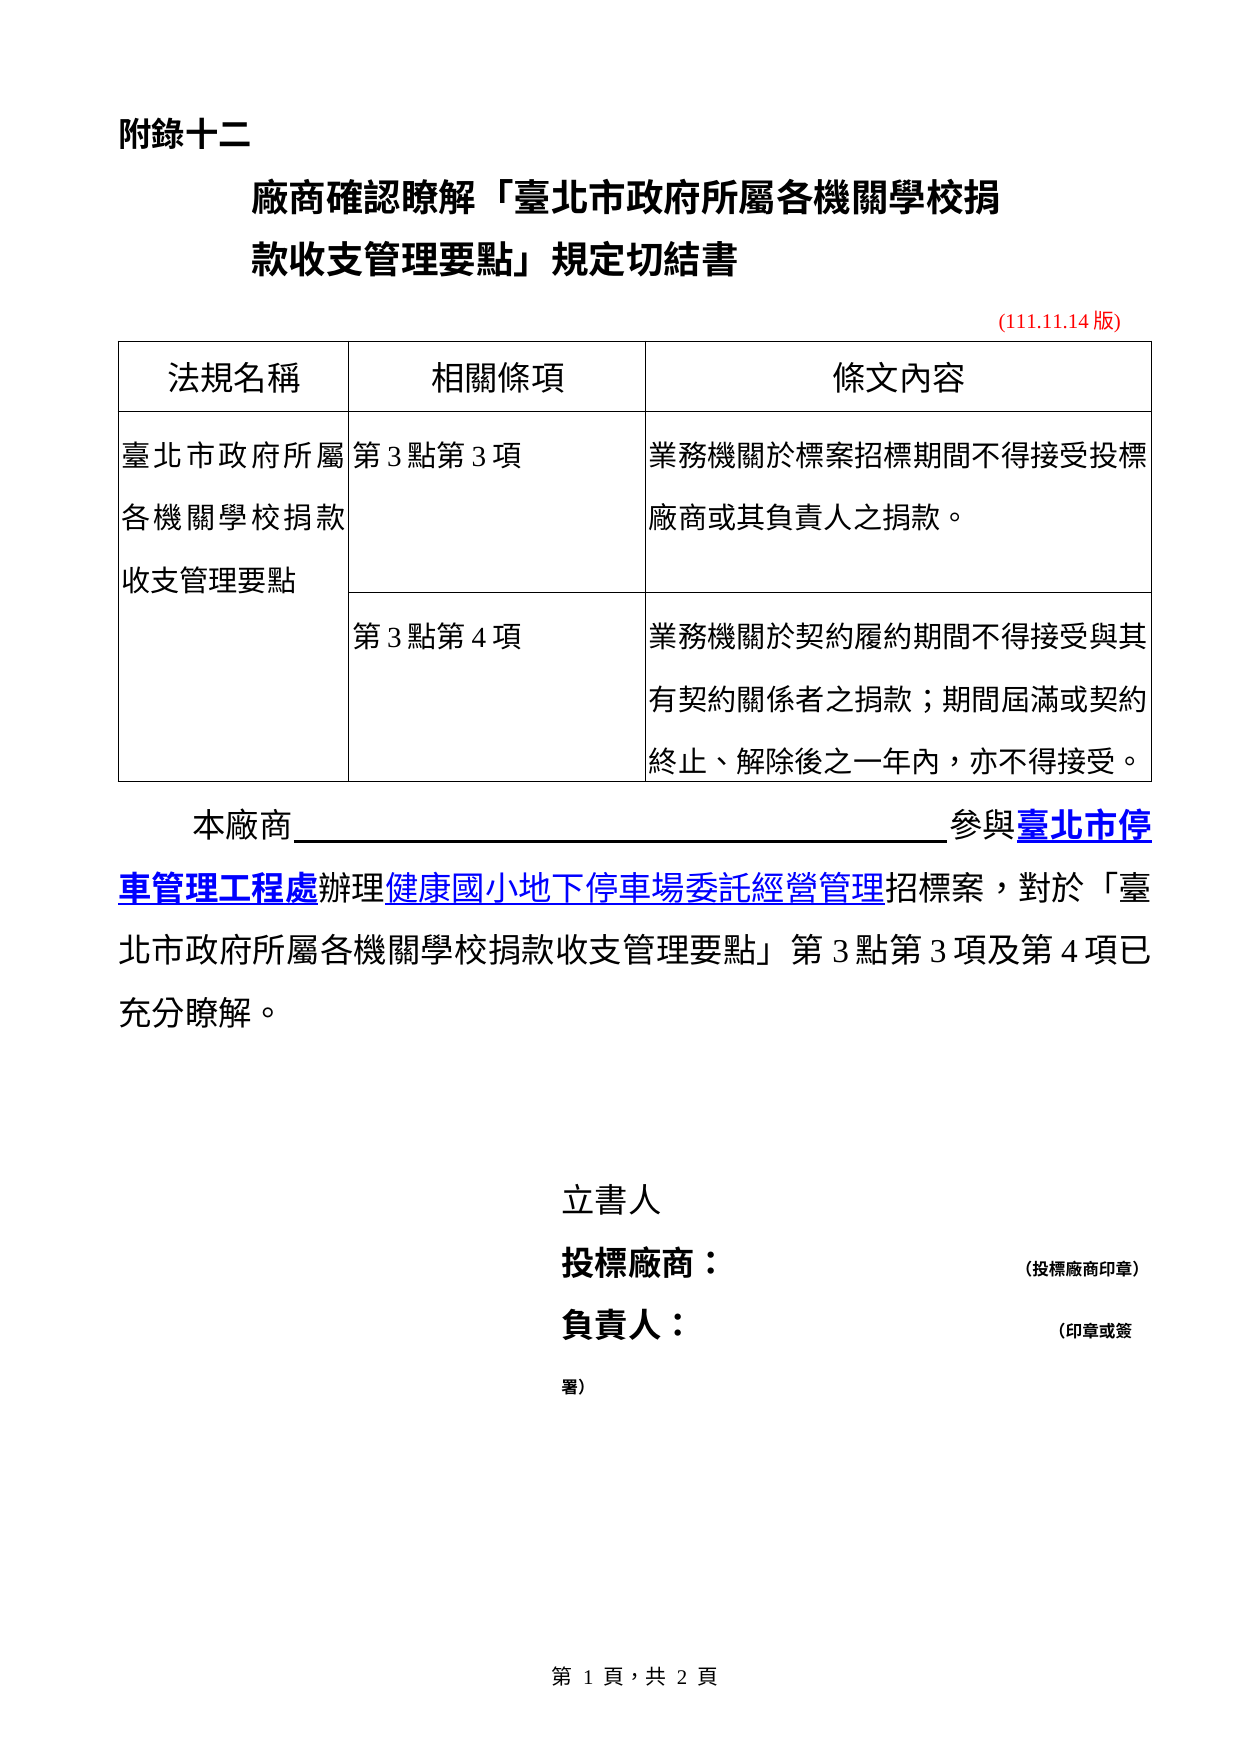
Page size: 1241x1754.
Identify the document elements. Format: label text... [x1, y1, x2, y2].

text 負責人： （印章或簽署） [561, 1282, 1152, 1407]
table_cell 第3點第4項 [349, 593, 645, 781]
table_header 法規名稱 [119, 342, 348, 411]
text 投標廠商： （投標廠商印章） [561, 1219, 1152, 1282]
table_cell 第3點第3項 [349, 412, 645, 592]
text (111.11.14版) [118, 278, 1152, 341]
table_cell 業務機關於契約履約期間不得接受與其有契約關係者之捐款；期間屆滿或契約終止、解除後之一年內，亦不得接受。 [646, 593, 1151, 781]
text 附錄十二 廠商確認瞭解「臺北市政府所屬各機關學校捐款收支管理要點」規定切結書 [118, 91, 1004, 278]
text 立書人 [561, 1157, 1152, 1219]
table_cell 臺北市政府所屬各機關學校捐款收支管理要點 [119, 412, 348, 781]
table_header 條文內容 [646, 342, 1151, 411]
table_header 相關條項 [349, 342, 645, 411]
table_cell 業務機關於標案招標期間不得接受投標廠商或其負責人之捐款。 [646, 412, 1151, 592]
text 本廠商 參與臺北市停車管理工程處辦理健康國小地下停車場委託經營管理招標案，對於「臺北市政府所屬各機關學校捐款收支管理要點」第3點第3項及第4項已充分瞭解。 [118, 782, 1152, 1032]
